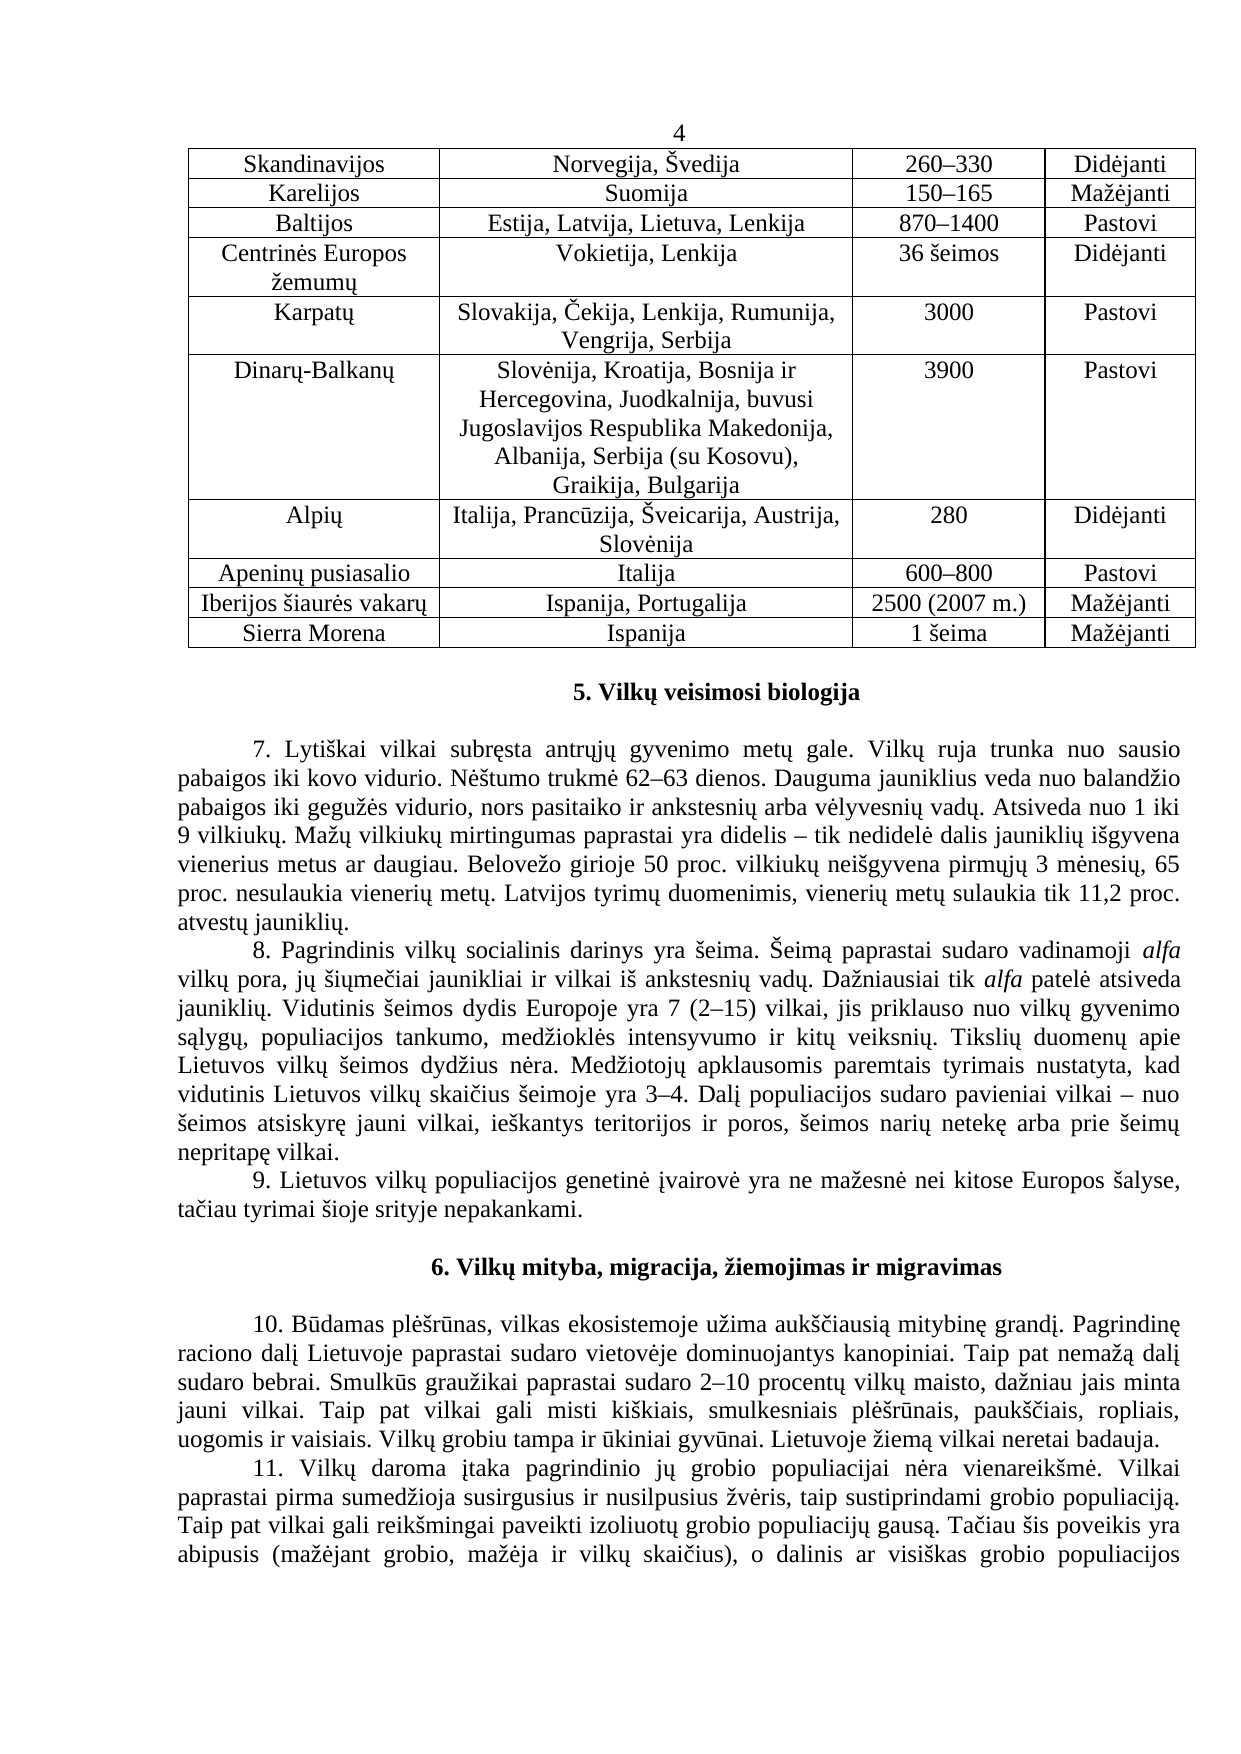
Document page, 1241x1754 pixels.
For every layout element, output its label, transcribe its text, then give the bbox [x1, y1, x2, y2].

table_cell 870–1400 [853, 208, 1044, 237]
table_cell Didėjanti [1046, 149, 1195, 177]
table_cell Baltijos [189, 208, 439, 237]
table_cell Didėjanti [1046, 238, 1195, 296]
text 9. Lietuvos vilkų populiacijos genetinė įvairovė yra ne mažesnė nei kitose Europos šalyse, tačiau tyrimai šioje srityje nepakankami. [177, 1165, 1181, 1223]
text 5. Vilkų veisimosi biologija [252, 677, 1181, 705]
text 11. Vilkų daroma įtaka pagrindinio jų grobio populiacijai nėra vienareikšmė. Vilkai paprastai pirma sumedžioja susirgusius ir nusilpusius žvėris, taip sustiprindami grobio populiaciją. Taip pat vilkai gali reikšmingai paveikti izoliuotų grobio populiacijų gausą. Tačiau šis poveikis yra abipusis (mažėjant grobio, mažėja ir vilkų skaičius), o dalinis ar visiškas grobio populiacijos [177, 1453, 1181, 1568]
table_cell Karelijos [189, 179, 439, 207]
table_cell Sierra Morena [189, 618, 439, 647]
table_cell Pastovi [1046, 355, 1195, 499]
table_cell 600–800 [853, 559, 1044, 587]
table_cell Alpių [189, 500, 439, 557]
table_cell Slovakija, Čekija, Lenkija, Rumunija, Vengrija, Serbija [440, 297, 852, 354]
table_cell Ispanija, Portugalija [440, 588, 852, 617]
table_cell 36 šeimos [853, 238, 1044, 296]
text 6. Vilkų mityba, migracija, žiemojimas ir migravimas [252, 1252, 1181, 1280]
table_cell Karpatų [189, 297, 439, 354]
table_cell 3000 [853, 297, 1044, 354]
table_cell Italija, Prancūzija, Šveicarija, Austrija, Slovėnija [440, 500, 852, 557]
table_cell Suomija [440, 179, 852, 207]
table_cell 280 [853, 500, 1044, 557]
table_cell Mažėjanti [1046, 618, 1195, 647]
table_cell Estija, Latvija, Lietuva, Lenkija [440, 208, 852, 237]
table_cell Mažėjanti [1046, 588, 1195, 617]
table_cell Pastovi [1046, 297, 1195, 354]
table_cell Pastovi [1046, 208, 1195, 237]
table_cell 150–165 [853, 179, 1044, 207]
table_cell Italija [440, 559, 852, 587]
table_cell Mažėjanti [1046, 179, 1195, 207]
text 8. Pagrindinis vilkų socialinis darinys yra šeima. Šeimą paprastai sudaro vadinamoji alfa vilkų pora, jų šiųmečiai jaunikliai ir vilkai iš ankstesnių vadų. Dažniausiai tik alfa patelė atsiveda jauniklių. Vidutinis šeimos dydis Europoje yra 7 (2–15) vilkai, jis priklauso nuo vilkų gyvenimo sąlygų, populiacijos tankumo, medžioklės intensyvumo ir kitų veiksnių. Tikslių duomenų apie Lietuvos vilkų šeimos dydžius nėra. Medžiotojų apklausomis paremtais tyrimais nustatyta, kad vidutinis Lietuvos vilkų skaičius šeimoje yra 3–4. Dalį populiacijos sudaro pavieniai vilkai – nuo šeimos atsiskyrę jauni vilkai, ieškantys teritorijos ir poros, šeimos narių netekę arba prie šeimų nepritapę vilkai. [177, 935, 1181, 1165]
text 10. Būdamas plėšrūnas, vilkas ekosistemoje užima aukščiausią mitybinę grandį. Pagrindinę raciono dalį Lietuvoje paprastai sudaro vietovėje dominuojantys kanopiniai. Taip pat nemažą dalį sudaro bebrai. Smulkūs graužikai paprastai sudaro 2–10 procentų vilkų maisto, dažniau jais minta jauni vilkai. Taip pat vilkai gali misti kiškiais, smulkesniais plėšrūnais, paukščiais, ropliais, uogomis ir vaisiais. Vilkų grobiu tampa ir ūkiniai gyvūnai. Lietuvoje žiemą vilkai neretai badauja. [177, 1309, 1181, 1453]
table_cell Apeninų pusiasalio [189, 559, 439, 587]
table_cell 2500 (2007 m.) [853, 588, 1044, 617]
table_cell Vokietija, Lenkija [440, 238, 852, 296]
table_cell Norvegija, Švedija [440, 149, 852, 177]
table_cell Didėjanti [1046, 500, 1195, 557]
table_cell 3900 [853, 355, 1044, 499]
table_cell Slovėnija, Kroatija, Bosnija ir Hercegovina, Juodkalnija, buvusi Jugoslavijos Respublika Makedonija, Albanija, Serbija (su Kosovu), Graikija, Bulgarija [440, 355, 852, 499]
table_cell Centrinės Europos žemumų [189, 238, 439, 296]
table_cell Ispanija [440, 618, 852, 647]
text 7. Lytiškai vilkai subręsta antrųjų gyvenimo metų gale. Vilkų ruja trunka nuo sausio pabaigos iki kovo vidurio. Nėštumo trukmė 62–63 dienos. Dauguma jauniklius veda nuo balandžio pabaigos iki gegužės vidurio, nors pasitaiko ir ankstesnių arba vėlyvesnių vadų. Atsiveda nuo 1 iki 9 vilkiukų. Mažų vilkiukų mirtingumas paprastai yra didelis – tik nedidelė dalis jauniklių išgyvena vienerius metus ar daugiau. Belovežo girioje 50 proc. vilkiukų neišgyvena pirmųjų 3 mėnesių, 65 proc. nesulaukia vienerių metų. Latvijos tyrimų duomenimis, vienerių metų sulaukia tik 11,2 proc. atvestų jauniklių. [177, 734, 1181, 935]
table_cell 1 šeima [853, 618, 1044, 647]
table_cell Dinarų-Balkanų [189, 355, 439, 499]
table_cell Skandinavijos [189, 149, 439, 177]
table_cell Pastovi [1046, 559, 1195, 587]
table_cell 260–330 [853, 149, 1044, 177]
table_cell Iberijos šiaurės vakarų [189, 588, 439, 617]
